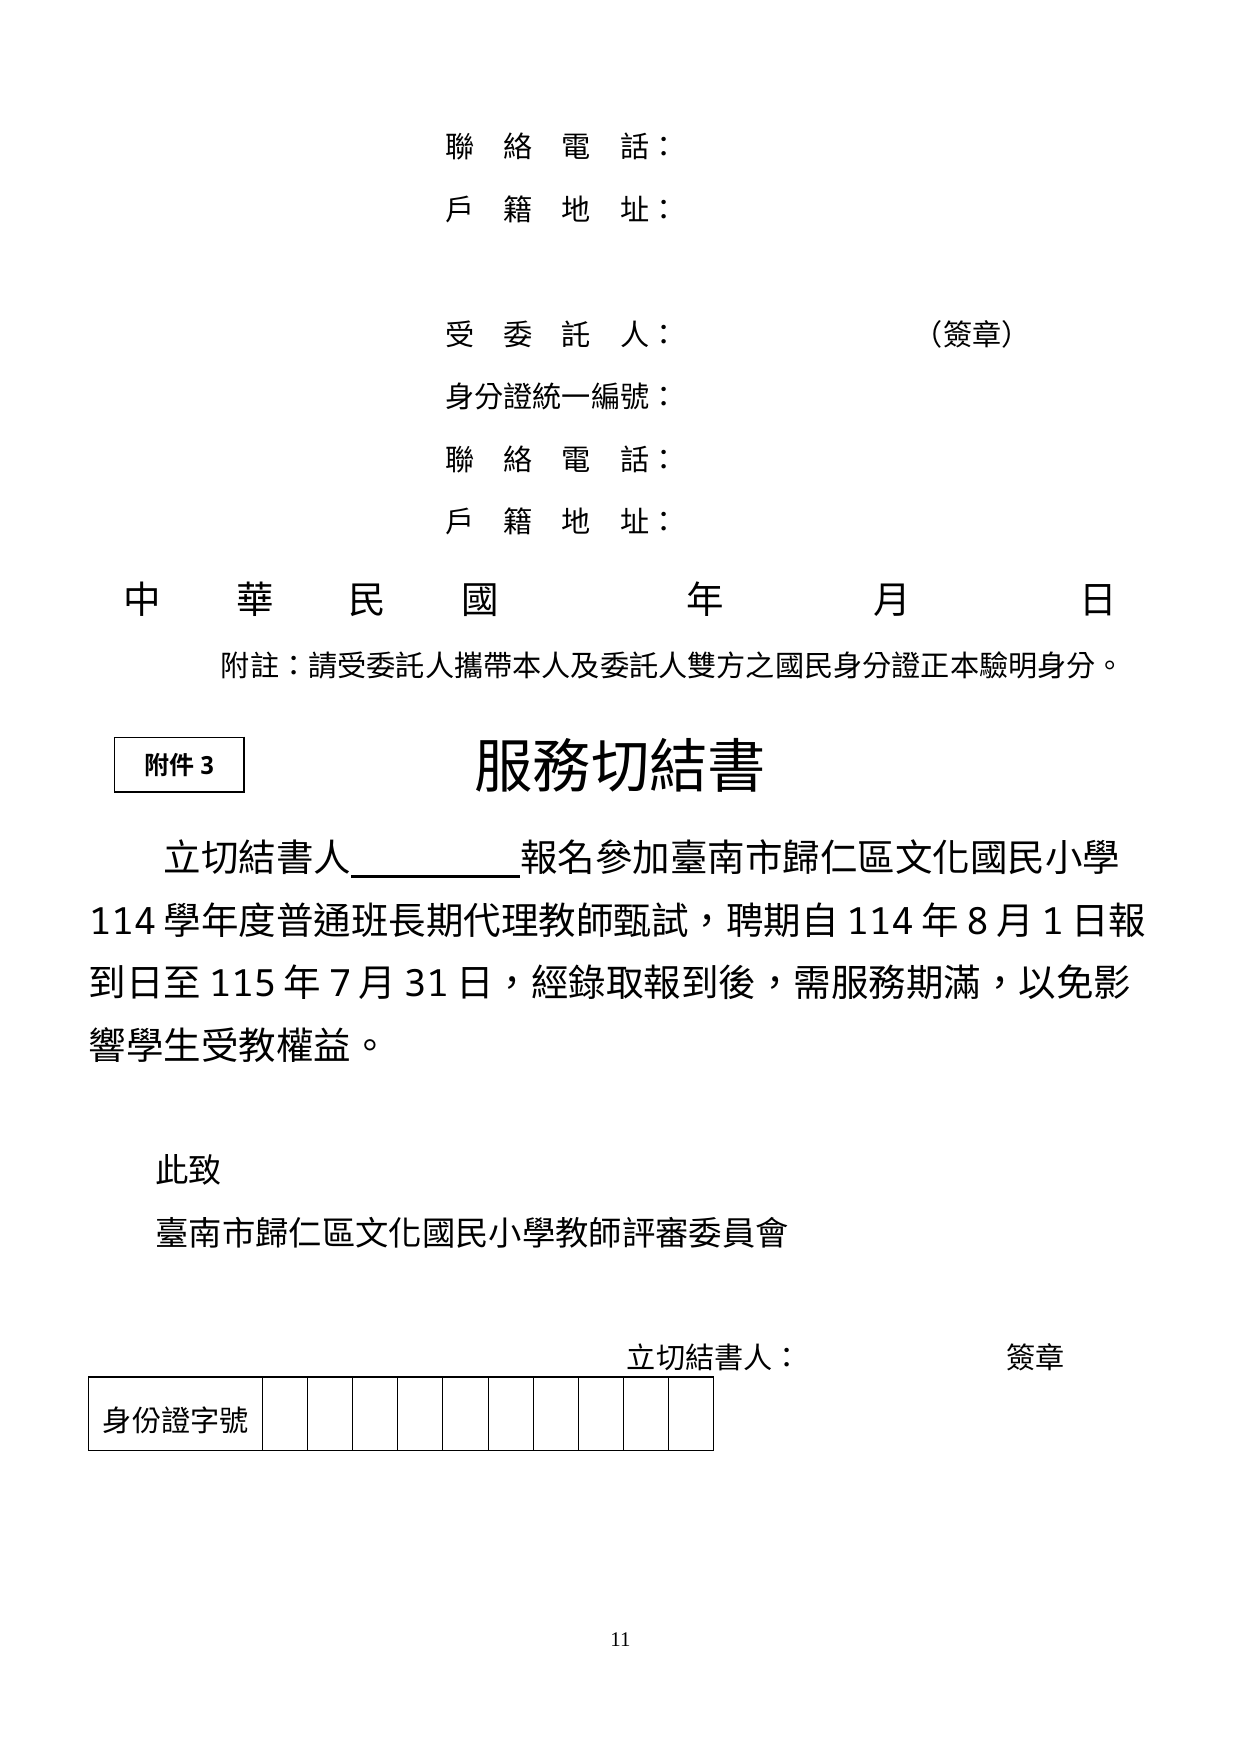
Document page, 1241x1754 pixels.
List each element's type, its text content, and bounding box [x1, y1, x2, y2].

text 聯 絡 電 話： [439, 420, 1152, 483]
table_header [489, 1378, 533, 1450]
table_header [624, 1378, 668, 1450]
text 戶 籍 地 址： [439, 170, 1152, 233]
text 身分證統一編號： [439, 358, 1152, 420]
table_header [263, 1378, 307, 1450]
text 聯 絡 電 話： [439, 108, 1152, 170]
text 附件3 [130, 746, 228, 782]
text 臺南市歸仁區文化國民小學教師評審委員會 [89, 1189, 1152, 1251]
table_header [669, 1378, 713, 1450]
table_header [443, 1378, 488, 1450]
text 此致 [89, 1126, 1152, 1189]
table_header 身份證字號 [89, 1378, 262, 1450]
text 服務切結書 [89, 689, 1152, 814]
table_header [579, 1378, 623, 1450]
table_header [308, 1378, 352, 1450]
text 立切結書人： 簽章 [89, 1314, 1064, 1376]
text 附註：請受委託人攜帶本人及委託人雙方之國民身分證正本驗明身分。 [89, 626, 1152, 689]
table_header [353, 1378, 397, 1450]
table_header [398, 1378, 442, 1450]
table_header [534, 1378, 578, 1450]
text 受 委 託 人： （簽章） [439, 295, 1152, 358]
text 立切結書人 報名參加臺南市歸仁區文化國民小學114學年度普通班長期代理教師甄試，聘期自114年8月1日報到日至115年7月31日，經錄取報到後，需服務期滿，以免影響學生受教權益。 [89, 814, 1152, 1064]
text 戶 籍 地 址： [439, 483, 1152, 545]
text 中 華 民 國 年 月 日 [89, 564, 1152, 626]
